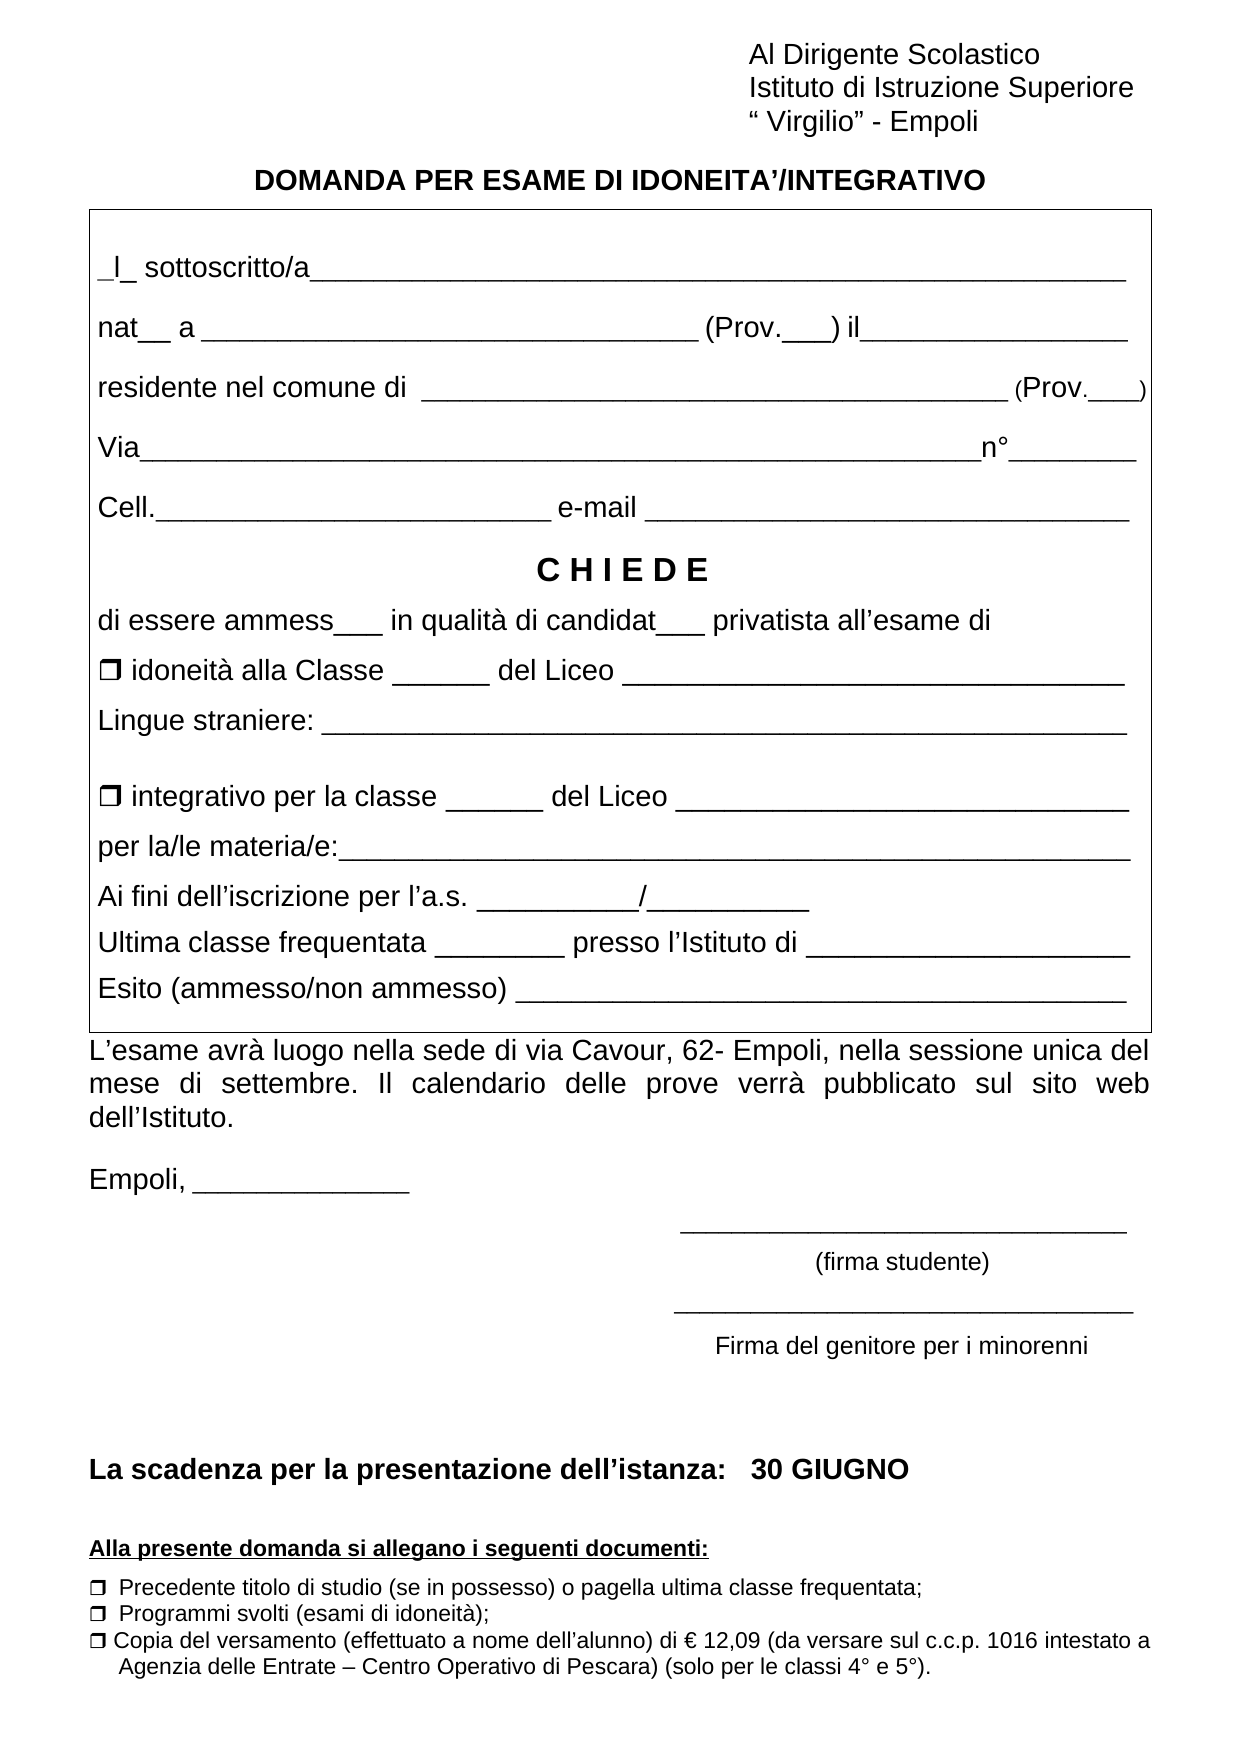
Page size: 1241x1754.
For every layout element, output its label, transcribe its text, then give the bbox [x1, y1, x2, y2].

table_cell [119, 104, 737, 150]
text ___________________________________ [89, 1208, 1152, 1234]
text  idoneità alla Classe ______ del Liceo _______________________________ Lingue straniere: __________________________________________________________ [90, 650, 1151, 737]
text residente nel comune di ______________________________________________ (Prov.____) [90, 367, 1151, 403]
text (firma studente) [89, 1247, 1152, 1276]
text Alla presente domanda si allegano i seguenti documenti: [89, 1535, 1152, 1562]
text ____________________________________ [89, 1288, 1152, 1314]
text  Programmi svolti (esami di idoneità); [89, 1600, 1152, 1627]
table_header [119, 38, 737, 71]
text L’esame avrà luogo nella sede di via Cavour, 62- Empoli, nella sessione unica del mese di settembre. Il calendario delle prove verrà pubblicato sul sito web dell’Istituto. [89, 1033, 1152, 1133]
text  integrativo per la classe ______ del Liceo ____________________________ per la/le materia/e:_________________________________________________________ [90, 776, 1151, 863]
text Ai fini dell’iscrizione per l’a.s. __________/__________ [90, 877, 1151, 913]
text C H I E D E [90, 547, 1151, 588]
text nat__ a _______________________________________ (Prov.___) il_____________________ [90, 307, 1151, 344]
text  Precedente titolo di studio (se in possesso) o pagella ultima classe frequentata; [89, 1574, 1152, 1600]
text  Copia del versamento (effettuato a nome dell’alunno) di € 12,09 (da versare sul c.c.p. 1016 intestato a Agenzia delle Entrate – Centro Operativo di Pescara) (solo per le classi 4° e 5°). [89, 1627, 1152, 1679]
table_cell “ Virgilio” - Empoli [738, 104, 1150, 150]
text Empoli, _________________ [89, 1162, 1152, 1195]
text La scadenza per la presentazione dell’istanza: 30 GIUGNO [89, 1452, 1152, 1485]
table_header Al Dirigente Scolastico [738, 38, 1150, 71]
table_cell [119, 71, 737, 104]
text Cell._______________________________ e-mail ______________________________________ [90, 487, 1151, 523]
text Via__________________________________________________________________n°__________ [90, 427, 1151, 463]
text _l_ sottoscritto/a________________________________________________________________ [90, 248, 1151, 284]
text DOMANDA PER ESAME DI IDONEITA’/INTEGRATIVO [89, 163, 1152, 196]
text Firma del genitore per i minorenni [89, 1327, 1152, 1360]
text di essere ammess___ in qualità di candidat___ privatista all’esame di [90, 600, 1151, 636]
table_cell Istituto di Istruzione Superiore [738, 71, 1150, 104]
text Esito (ammesso/non ammesso) ____________________________________________ [90, 969, 1151, 1005]
text Ultima classe frequentata ________ presso l’Istituto di ____________________ [90, 923, 1151, 959]
